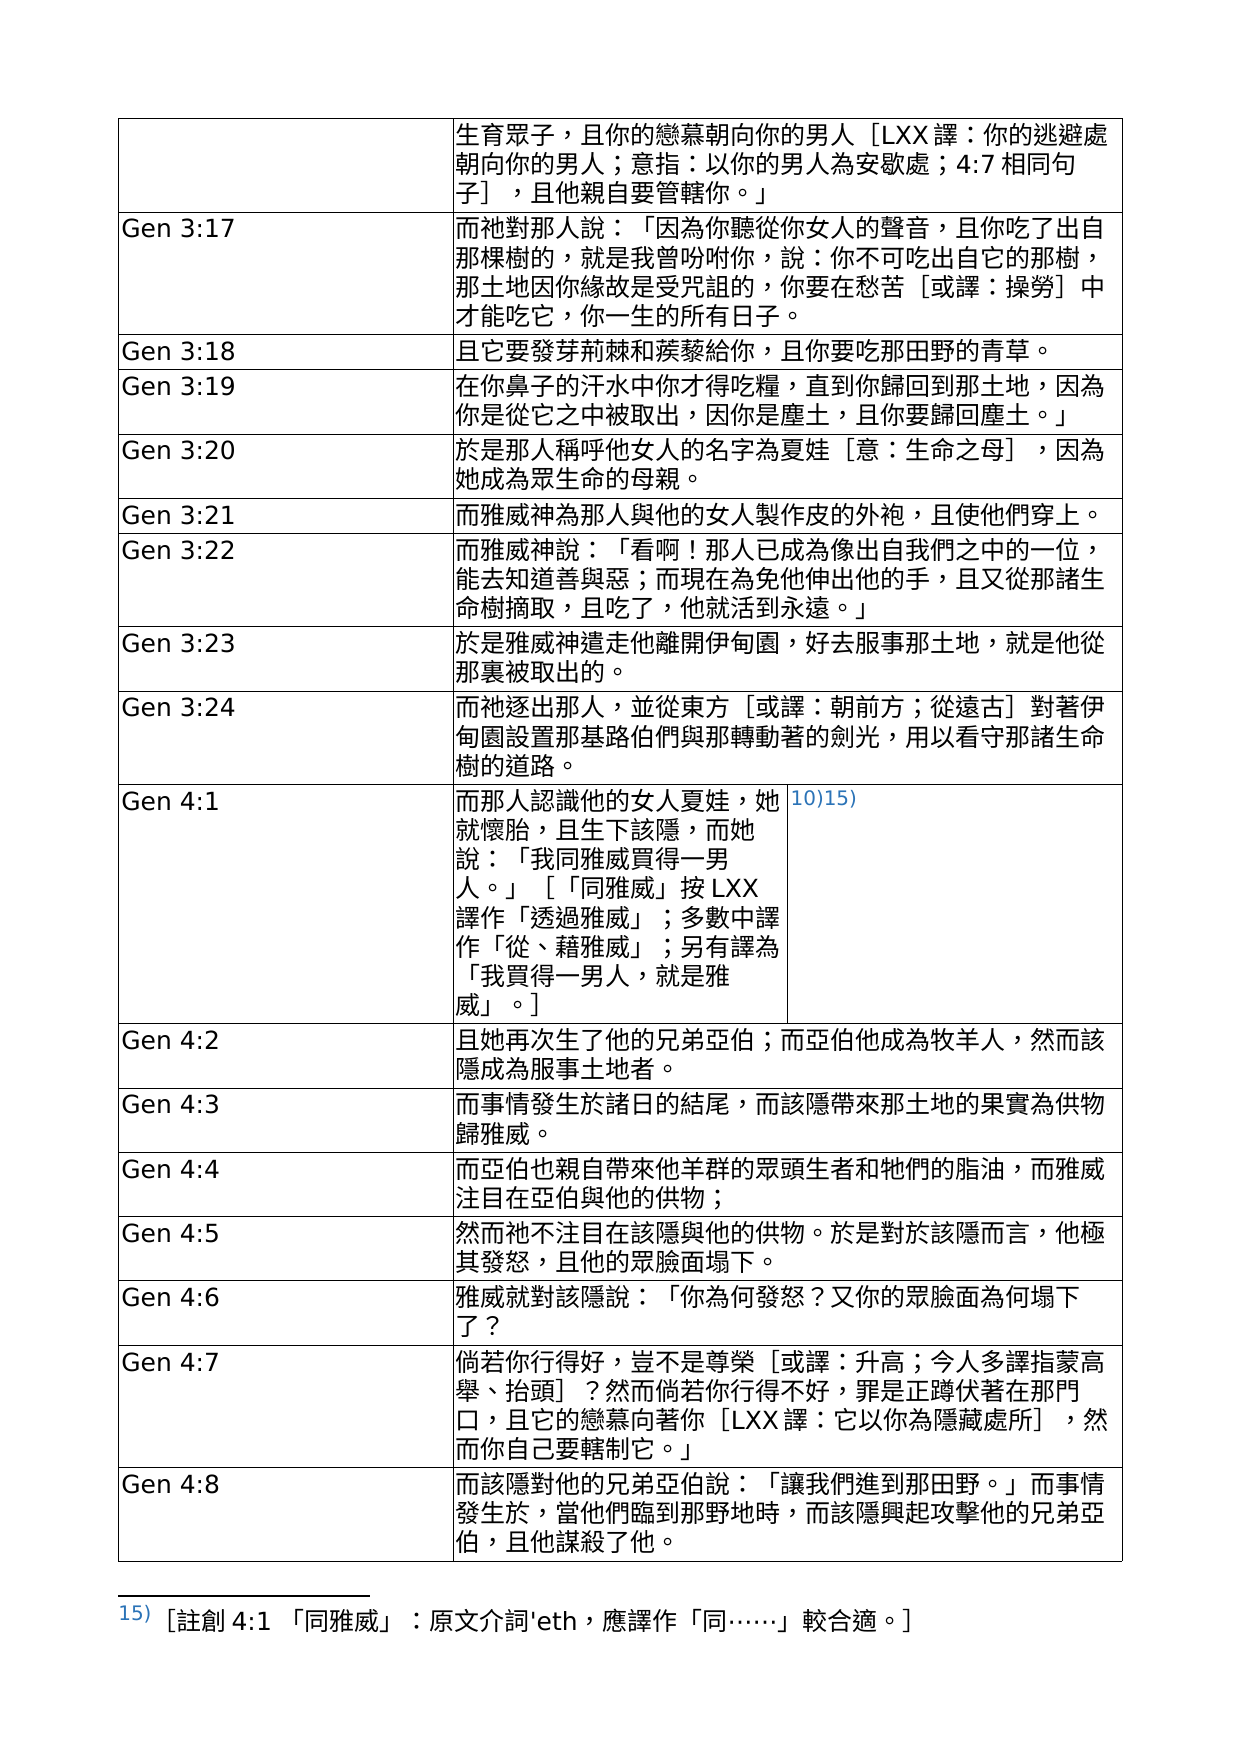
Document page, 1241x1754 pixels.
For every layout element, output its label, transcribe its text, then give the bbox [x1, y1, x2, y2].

table_cell 而雅威神為那人與他的女人製作皮的外袍，且使他們穿上。 [454, 499, 1122, 533]
table_cell 倘若你行得好，豈不是尊榮［或譯：升高；今人多譯指蒙高舉、抬頭］？然而倘若你行得不好，罪是正蹲伏著在那門口，且它的戀慕向著你［LXX譯：它以你為隱藏處所］，然而你自己要轄制它。」 [454, 1346, 1122, 1467]
table_cell [119, 119, 453, 212]
table_cell Gen 3:22 [119, 534, 453, 626]
table_cell 且她再次生了他的兄弟亞伯；而亞伯他成為牧羊人，然而該隱成為服事土地者。 [454, 1024, 1122, 1088]
table_cell Gen 3:17 [119, 213, 453, 334]
table_cell 在你鼻子的汗水中你才得吃糧，直到你歸回到那土地，因為你是從它之中被取出，因你是塵土，且你要歸回塵土。」 [454, 370, 1122, 433]
table_cell Gen 4:3 [119, 1089, 453, 1152]
table_cell 而雅威神說：「看啊！那人已成為像出自我們之中的一位，能去知道善與惡；而現在為免他伸出他的手，且又從那諸生命樹摘取，且吃了，他就活到永遠。」 [454, 534, 1122, 626]
table_cell Gen 4:5 [119, 1217, 453, 1280]
table_cell Gen 4:8 [119, 1468, 453, 1561]
table_cell 雅威就對該隱說：「你為何發怒？又你的眾臉面為何塌下了？ [454, 1281, 1122, 1345]
table_cell 而亞伯也親自帶來他羊群的眾頭生者和牠們的脂油，而雅威注目在亞伯與他的供物； [454, 1153, 1122, 1216]
table_cell 而祂逐出那人，並從東方［或譯：朝前方；從遠古］對著伊甸園設置那基路伯們與那轉動著的劍光，用以看守那諸生命樹的道路。 [454, 692, 1122, 784]
table_cell Gen 3:24 [119, 692, 453, 784]
table_cell Gen 4:1 [119, 785, 453, 1023]
table_cell Gen 4:2 [119, 1024, 453, 1088]
table_cell Gen 4:4 [119, 1153, 453, 1216]
table_cell 而該隱對他的兄弟亞伯說：「讓我們進到那田野。」而事情發生於，當他們臨到那野地時，而該隱興起攻擊他的兄弟亞伯，且他謀殺了他。 [454, 1468, 1122, 1561]
table_cell Gen 4:7 [119, 1346, 453, 1467]
table_cell Gen 3:20 [119, 435, 453, 498]
table_cell 然而祂不注目在該隱與他的供物。於是對於該隱而言，他極其發怒，且他的眾臉面塌下。 [454, 1217, 1122, 1280]
table_cell 生育眾子，且你的戀慕朝向你的男人［LXX譯：你的逃避處朝向你的男人；意指：以你的男人為安歇處；4:7相同句子］，且他親自要管轄你。」 [454, 119, 1122, 212]
table_cell 於是雅威神遣走他離開伊甸園，好去服事那土地，就是他從那裏被取出的。 [454, 627, 1122, 691]
table_cell 而事情發生於諸日的結尾，而該隱帶來那土地的果實為供物歸雅威。 [454, 1089, 1122, 1152]
table_cell Gen 3:19 [119, 370, 453, 433]
table_cell 於是那人稱呼他女人的名字為夏娃［意：生命之母］，因為她成為眾生命的母親。 [454, 435, 1122, 498]
table_cell Gen 3:23 [119, 627, 453, 691]
table_cell 而祂對那人說：「因為你聽從你女人的聲音，且你吃了出自那棵樹的，就是我曾吩咐你，說：你不可吃出自它的那樹，那土地因你緣故是受咒詛的，你要在愁苦［或譯：操勞］中才能吃它，你一生的所有日子。 [454, 213, 1122, 334]
table_cell 10) [788, 785, 1122, 1023]
table_cell 且它要發芽荊棘和蒺藜給你，且你要吃那田野的青草。 [454, 335, 1122, 369]
table_cell 而那人認識他的女人夏娃，她就懷胎，且生下該隱，而她說：「我同雅威買得一男人。」［「同雅威」按LXX譯作「透過雅威」；多數中譯作「從、藉雅威」；另有譯為「我買得一男人，就是雅威」。］ [454, 785, 787, 1023]
table_cell Gen 3:18 [119, 335, 453, 369]
table_cell Gen 4:6 [119, 1281, 453, 1345]
table_cell Gen 3:21 [119, 499, 453, 533]
